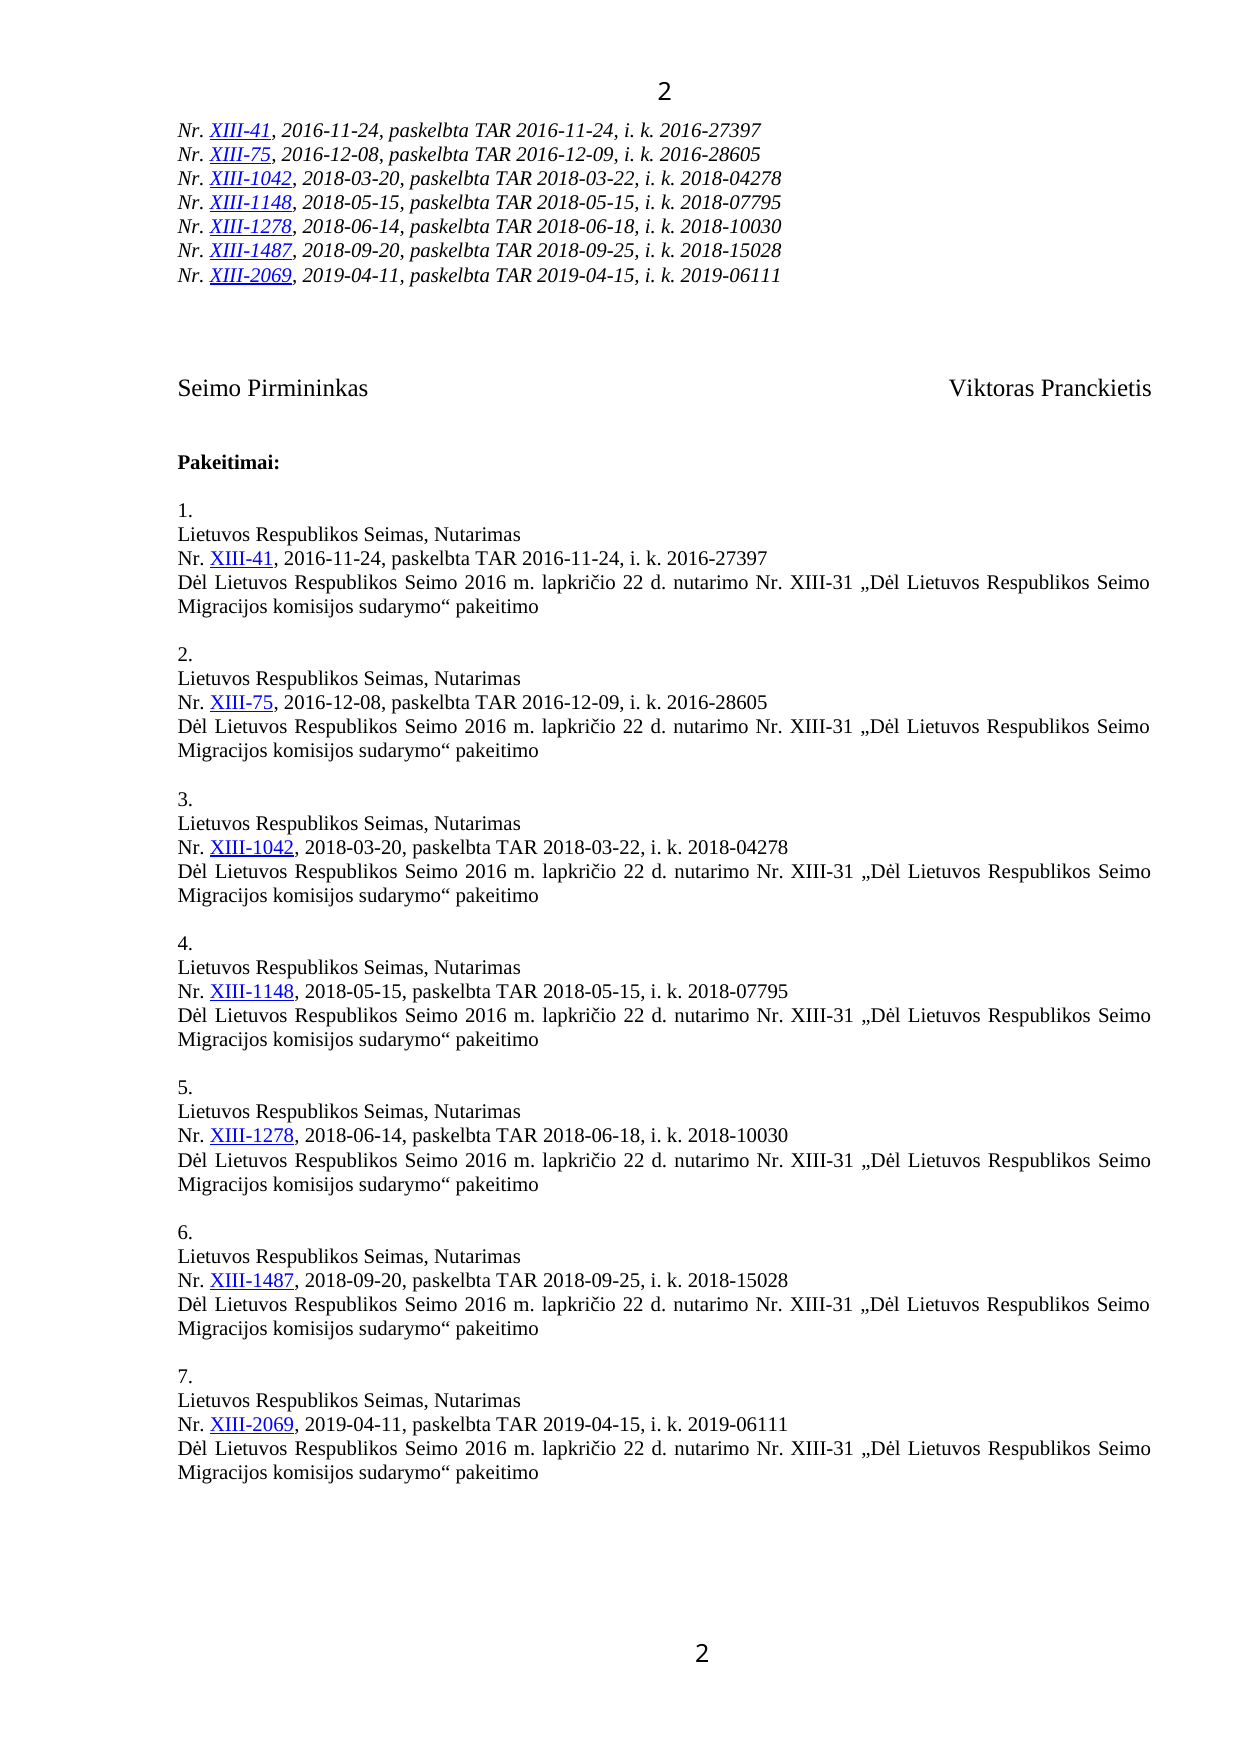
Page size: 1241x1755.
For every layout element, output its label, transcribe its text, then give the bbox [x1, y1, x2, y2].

text Nr. XIII-1042, 2018-03-20, paskelbta TAR 2018-03-22, i. k. 2018-04278 [177, 835, 1152, 859]
text 6. [177, 1220, 1152, 1244]
text Dėl Lietuvos Respublikos Seimo 2016 m. lapkričio 22 d. nutarimo Nr. XIII-31 „Dėl Lietuvos Respublikos Seimo Migracijos komisijos sudarymo“ pakeitimo [177, 1292, 1152, 1340]
text 4. [177, 931, 1152, 955]
text Nr. XIII-2069, 2019-04-11, paskelbta TAR 2019-04-15, i. k. 2019-06111 [177, 1412, 1152, 1436]
text Lietuvos Respublikos Seimas, Nutarimas [177, 1244, 1152, 1268]
text Lietuvos Respublikos Seimas, Nutarimas [177, 1099, 1152, 1123]
text Nr. XIII-41, 2016-11-24, paskelbta TAR 2016-11-24, i. k. 2016-27397 [177, 546, 1152, 570]
text Lietuvos Respublikos Seimas, Nutarimas [177, 955, 1152, 979]
text 1. [177, 498, 1152, 522]
text Dėl Lietuvos Respublikos Seimo 2016 m. lapkričio 22 d. nutarimo Nr. XIII-31 „Dėl Lietuvos Respublikos Seimo Migracijos komisijos sudarymo“ pakeitimo [177, 570, 1152, 618]
text Nr. XIII-2069, 2019-04-11, paskelbta TAR 2019-04-15, i. k. 2019-06111 [177, 262, 1152, 287]
text Lietuvos Respublikos Seimas, Nutarimas [177, 811, 1152, 835]
text Seimo Pirmininkas Viktoras Pranckietis [177, 373, 1152, 402]
text Lietuvos Respublikos Seimas, Nutarimas [177, 522, 1152, 546]
text 3. [177, 787, 1152, 811]
text Nr. XIII-1487, 2018-09-20, paskelbta TAR 2018-09-25, i. k. 2018-15028 [177, 238, 1152, 262]
text 7. [177, 1364, 1152, 1388]
text 2. [177, 642, 1152, 666]
text Nr. XIII-1042, 2018-03-20, paskelbta TAR 2018-03-22, i. k. 2018-04278 [177, 166, 1152, 190]
text 5. [177, 1075, 1152, 1099]
text Nr. XIII-75, 2016-12-08, paskelbta TAR 2016-12-09, i. k. 2016-28605 [177, 142, 1152, 166]
text Nr. XIII-1278, 2018-06-14, paskelbta TAR 2018-06-18, i. k. 2018-10030 [177, 1123, 1152, 1147]
text Nr. XIII-1487, 2018-09-20, paskelbta TAR 2018-09-25, i. k. 2018-15028 [177, 1268, 1152, 1292]
text Nr. XIII-41, 2016-11-24, paskelbta TAR 2016-11-24, i. k. 2016-27397 [177, 118, 1152, 142]
text Lietuvos Respublikos Seimas, Nutarimas [177, 1388, 1152, 1412]
text Dėl Lietuvos Respublikos Seimo 2016 m. lapkričio 22 d. nutarimo Nr. XIII-31 „Dėl Lietuvos Respublikos Seimo Migracijos komisijos sudarymo“ pakeitimo [177, 714, 1152, 762]
text Dėl Lietuvos Respublikos Seimo 2016 m. lapkričio 22 d. nutarimo Nr. XIII-31 „Dėl Lietuvos Respublikos Seimo Migracijos komisijos sudarymo“ pakeitimo [177, 1147, 1152, 1196]
text Dėl Lietuvos Respublikos Seimo 2016 m. lapkričio 22 d. nutarimo Nr. XIII-31 „Dėl Lietuvos Respublikos Seimo Migracijos komisijos sudarymo“ pakeitimo [177, 859, 1152, 907]
text Dėl Lietuvos Respublikos Seimo 2016 m. lapkričio 22 d. nutarimo Nr. XIII-31 „Dėl Lietuvos Respublikos Seimo Migracijos komisijos sudarymo“ pakeitimo [177, 1436, 1152, 1484]
text Nr. XIII-1148, 2018-05-15, paskelbta TAR 2018-05-15, i. k. 2018-07795 [177, 979, 1152, 1003]
text Nr. XIII-75, 2016-12-08, paskelbta TAR 2016-12-09, i. k. 2016-28605 [177, 690, 1152, 714]
text Nr. XIII-1278, 2018-06-14, paskelbta TAR 2018-06-18, i. k. 2018-10030 [177, 214, 1152, 238]
text Lietuvos Respublikos Seimas, Nutarimas [177, 666, 1152, 690]
text Nr. XIII-1148, 2018-05-15, paskelbta TAR 2018-05-15, i. k. 2018-07795 [177, 190, 1152, 214]
text Dėl Lietuvos Respublikos Seimo 2016 m. lapkričio 22 d. nutarimo Nr. XIII-31 „Dėl Lietuvos Respublikos Seimo Migracijos komisijos sudarymo“ pakeitimo [177, 1003, 1152, 1051]
text Pakeitimai: [177, 450, 1152, 474]
